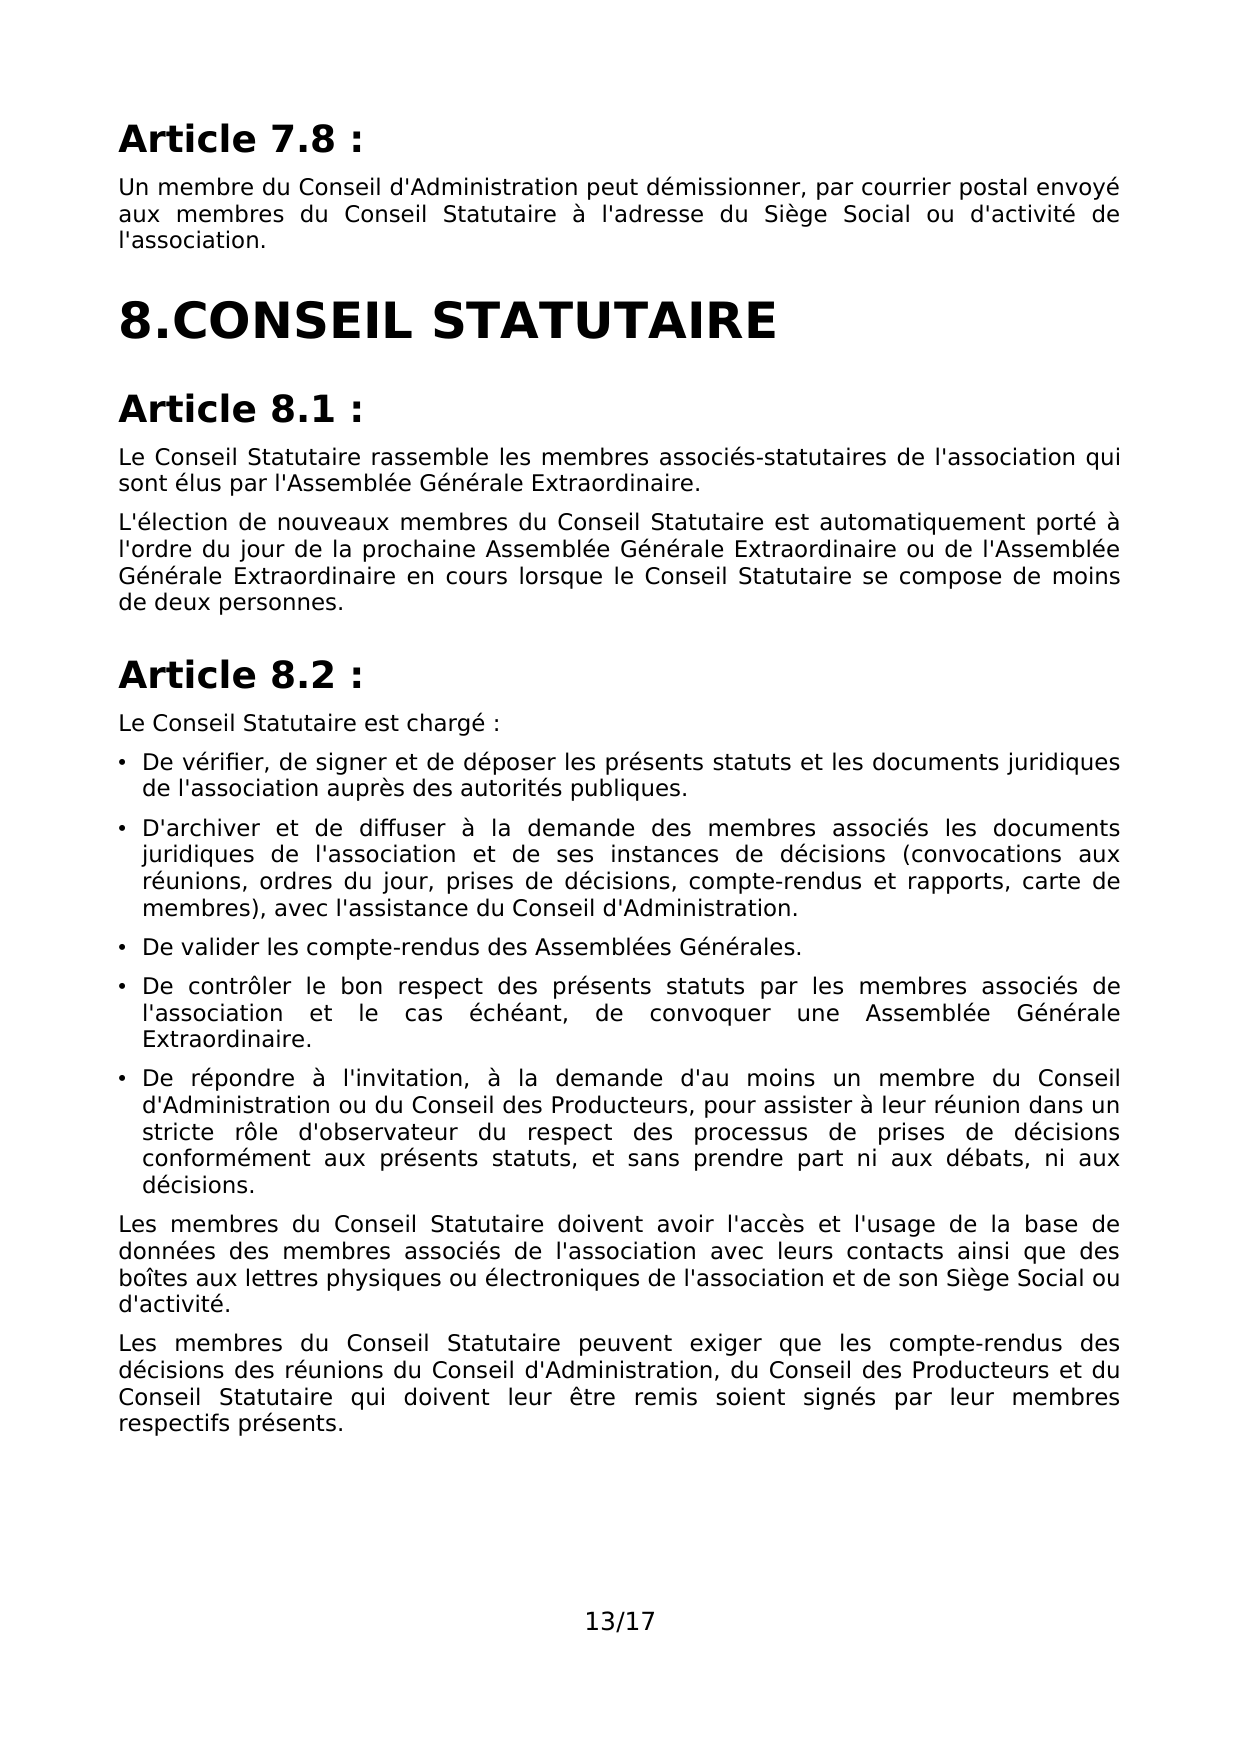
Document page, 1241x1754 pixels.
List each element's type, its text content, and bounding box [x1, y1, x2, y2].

text Les membres du Conseil Statutaire doivent avoir l'accès et l'usage de la base de données des membres associés de l'association avec leurs contacts ainsi que des boîtes aux lettres physiques ou électroniques de l'association et de son Siège Social ou d'activité. [118, 1211, 1122, 1318]
text L'élection de nouveaux membres du Conseil Statutaire est automatiquement porté à l'ordre du jour de la prochaine Assemblée Générale Extraordinaire ou de l'Assemblée Générale Extraordinaire en cours lorsque le Conseil Statutaire se compose de moins de deux personnes. [118, 509, 1122, 616]
subtitle Article 7.8 : [118, 118, 1122, 162]
subtitle 8.CONSEIL STATUTAIRE [118, 292, 1122, 350]
list De vérifier, de signer et de déposer les présents statuts et les documents juridiques de l'association auprès des autorités publiques. [118, 749, 1122, 802]
text Le Conseil Statutaire rassemble les membres associés-statutaires de l'association qui sont élus par l'Assemblée Générale Extraordinaire. [118, 444, 1122, 497]
text Un membre du Conseil d'Administration peut démissionner, par courrier postal envoyé aux membres du Conseil Statutaire à l'adresse du Siège Social ou d'activité de l'association. [118, 174, 1122, 254]
subtitle Article 8.1 : [118, 387, 1122, 431]
text Le Conseil Statutaire est chargé : [118, 710, 1122, 736]
list De valider les compte-rendus des Assemblées Générales. [118, 934, 1122, 961]
list De contrôler le bon respect des présents statuts par les membres associés de l'association et le cas échéant, de convoquer une Assemblée Générale Extraordinaire. [118, 973, 1122, 1053]
list D'archiver et de diffuser à la demande des membres associés les documents juridiques de l'association et de ses instances de décisions (convocations aux réunions, ordres du jour, prises de décisions, compte-rendus et rapports, carte de membres), avec l'assistance du Conseil d'Administration. [118, 815, 1122, 921]
list De répondre à l'invitation, à la demande d'au moins un membre du Conseil d'Administration ou du Conseil des Producteurs, pour assister à leur réunion dans un stricte rôle d'observateur du respect des processus de prises de décisions conformément aux présents statuts, et sans prendre part ni aux débats, ni aux décisions. [118, 1066, 1122, 1199]
subtitle Article 8.2 : [118, 654, 1122, 697]
text Les membres du Conseil Statutaire peuvent exiger que les compte-rendus des décisions des réunions du Conseil d'Administration, du Conseil des Producteurs et du Conseil Statutaire qui doivent leur être remis soient signés par leur membres respectifs présents. [118, 1331, 1122, 1437]
